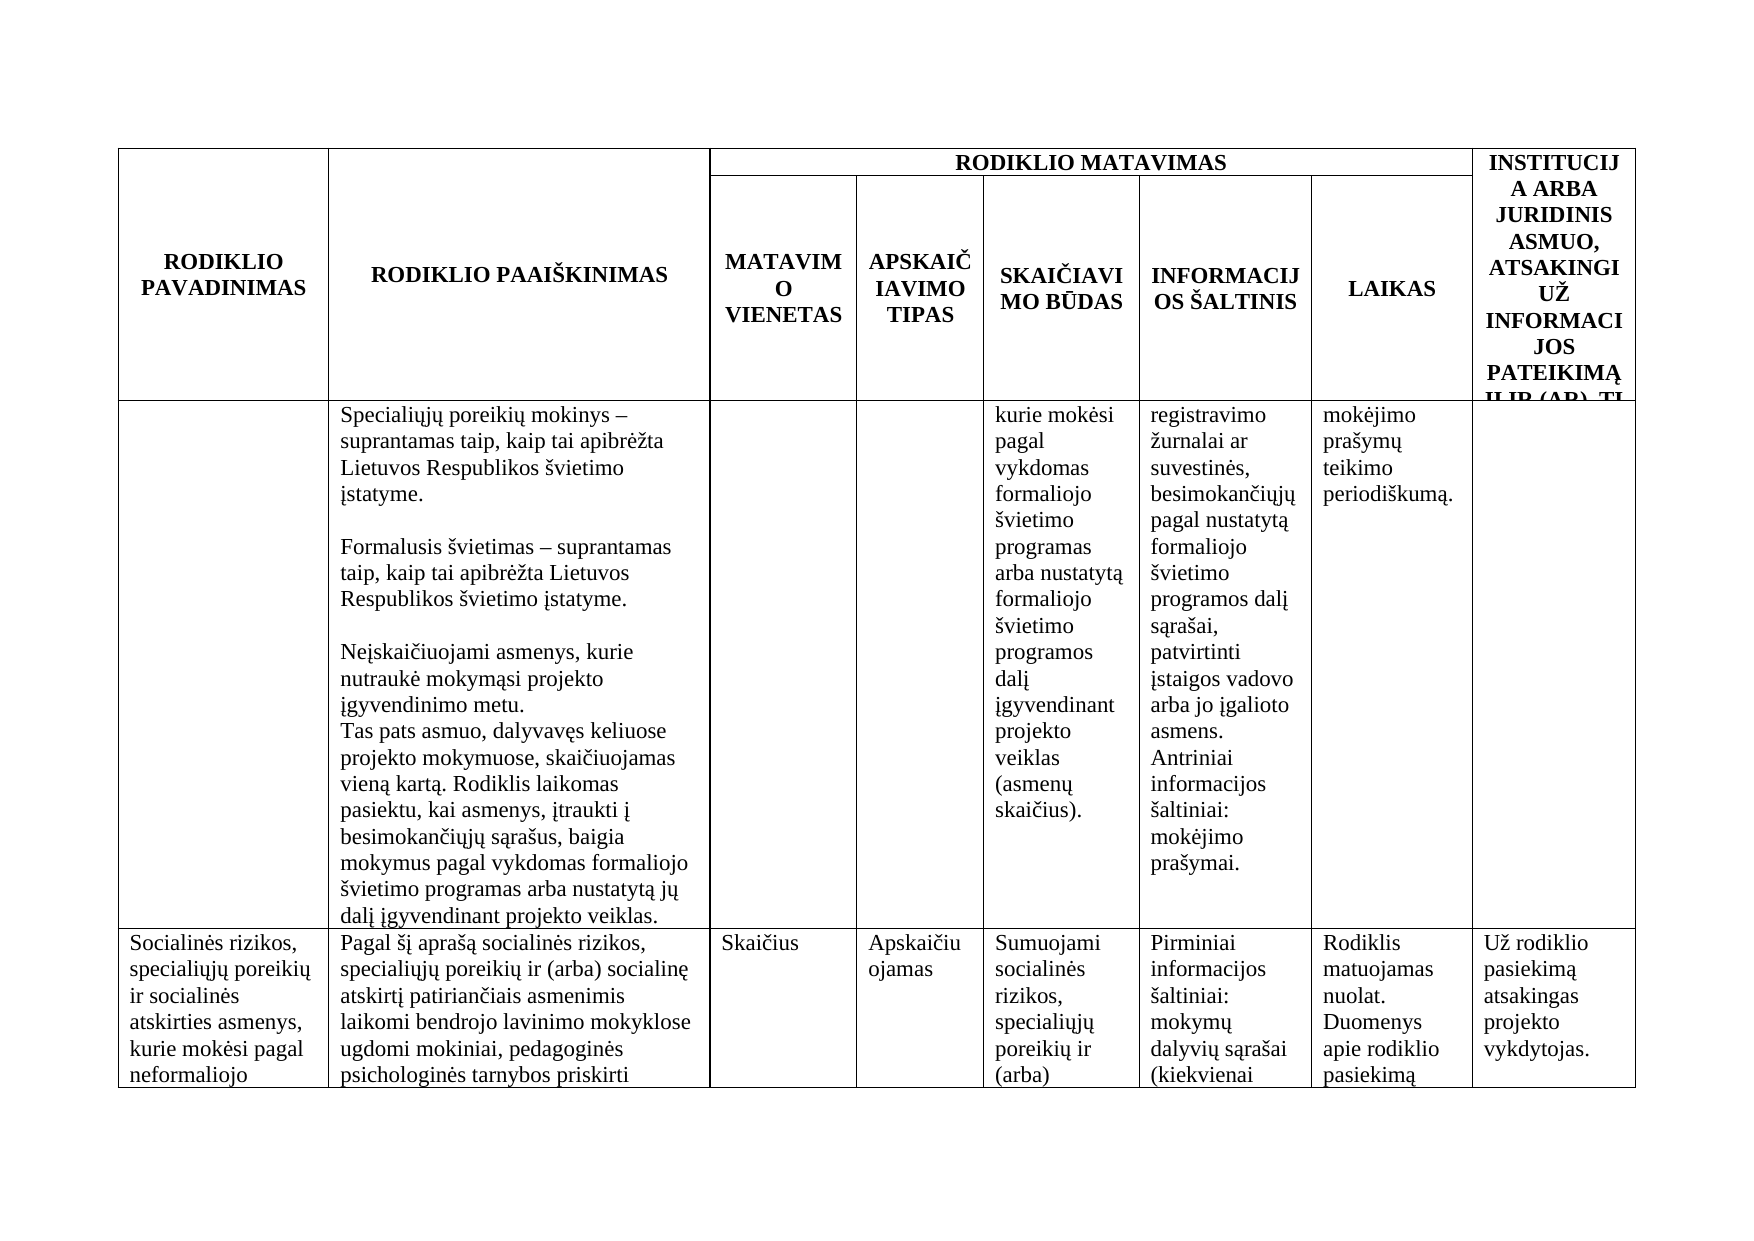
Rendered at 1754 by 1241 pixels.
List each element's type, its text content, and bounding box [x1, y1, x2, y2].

table_header RODIKLIO MATAVIMAS [711, 149, 1472, 175]
table_cell [1473, 401, 1635, 928]
table_cell mokėjimo prašymų teikimo periodiškumą. [1312, 401, 1472, 928]
table_cell Socialinės rizikos, specialiųjų poreikių ir socialinės atskirties asmenys, kurie mokėsi pagal neformaliojo [119, 929, 328, 1087]
table_cell LAIKAS [1312, 176, 1472, 400]
table_cell APSKAIČIAVIMO TIPAS [857, 176, 983, 400]
table_header Institucija arba juridinis asmuo, atsakingi už informacijos pateikimą įI ir (ar), tI ir (ar) vI [1473, 149, 1635, 400]
table_cell SKAIČIAVIMO BŪDAS [984, 176, 1139, 400]
table_cell Už rodiklio pasiekimą atsakingas projekto vykdytojas. [1473, 929, 1635, 1087]
table_header RODIKLIO PAAIŠKINIMAS [329, 149, 709, 400]
table_cell Rodiklis matuojamas nuolat. Duomenys apie rodiklio pasiekimą [1312, 929, 1472, 1087]
table_cell Skaičius [711, 929, 856, 1087]
table_cell registravimo žurnalai ar suvestinės, besimokančiųjų pagal nustatytą formaliojo švietimo programos dalį sąrašai, patvirtinti įstaigos vadovo arba jo įgalioto asmens. Antriniai informacijos šaltiniai: mokėjimo prašymai. [1140, 401, 1311, 928]
table_cell [119, 401, 328, 928]
table_cell Sumuojami socialinės rizikos, specialiųjų poreikių ir (arba) [984, 929, 1139, 1087]
table_cell Apskaičiuojamas [857, 929, 983, 1087]
table_cell [711, 401, 856, 928]
table_cell kurie mokėsi pagal vykdomas formaliojo švietimo programas arba nustatytą formaliojo švietimo programos dalį įgyvendinant projekto veiklas (asmenų skaičius). [984, 401, 1139, 928]
table_cell Pagal šį aprašą socialinės rizikos, specialiųjų poreikių ir (arba) socialinę atskirtį patiriančiais asmenimis laikomi bendrojo lavinimo mokyklose ugdomi mokiniai, pedagoginės psichologinės tarnybos priskirti [329, 929, 709, 1087]
table_cell Pirminiai informacijos šaltiniai: mokymų dalyvių sąrašai (kiekvienai [1140, 929, 1311, 1087]
table_cell MATAVIMO VIENETAS [711, 176, 856, 400]
table_header RODIKLIO PAVADINIMAS [119, 149, 328, 400]
table_cell Specialiųjų poreikių mokinys – suprantamas taip, kaip tai apibrėžta Lietuvos Respublikos švietimo įstatyme. Formalusis švietimas – suprantamas taip, kaip tai apibrėžta Lietuvos Respublikos švietimo įstatyme. Neįskaičiuojami asmenys, kurie nutraukė mokymąsi projekto įgyvendinimo metu. Tas pats asmuo, dalyvavęs keliuose projekto mokymuose, skaičiuojamas vieną kartą. Rodiklis laikomas pasiektu, kai asmenys, įtraukti į besimokančiųjų sąrašus, baigia mokymus pagal vykdomas formaliojo švietimo programas arba nustatytą jų dalį įgyvendinant projekto veiklas. [329, 401, 709, 928]
table_cell [857, 401, 983, 928]
table_cell INFORMACIJOS ŠALTINIS [1140, 176, 1311, 400]
